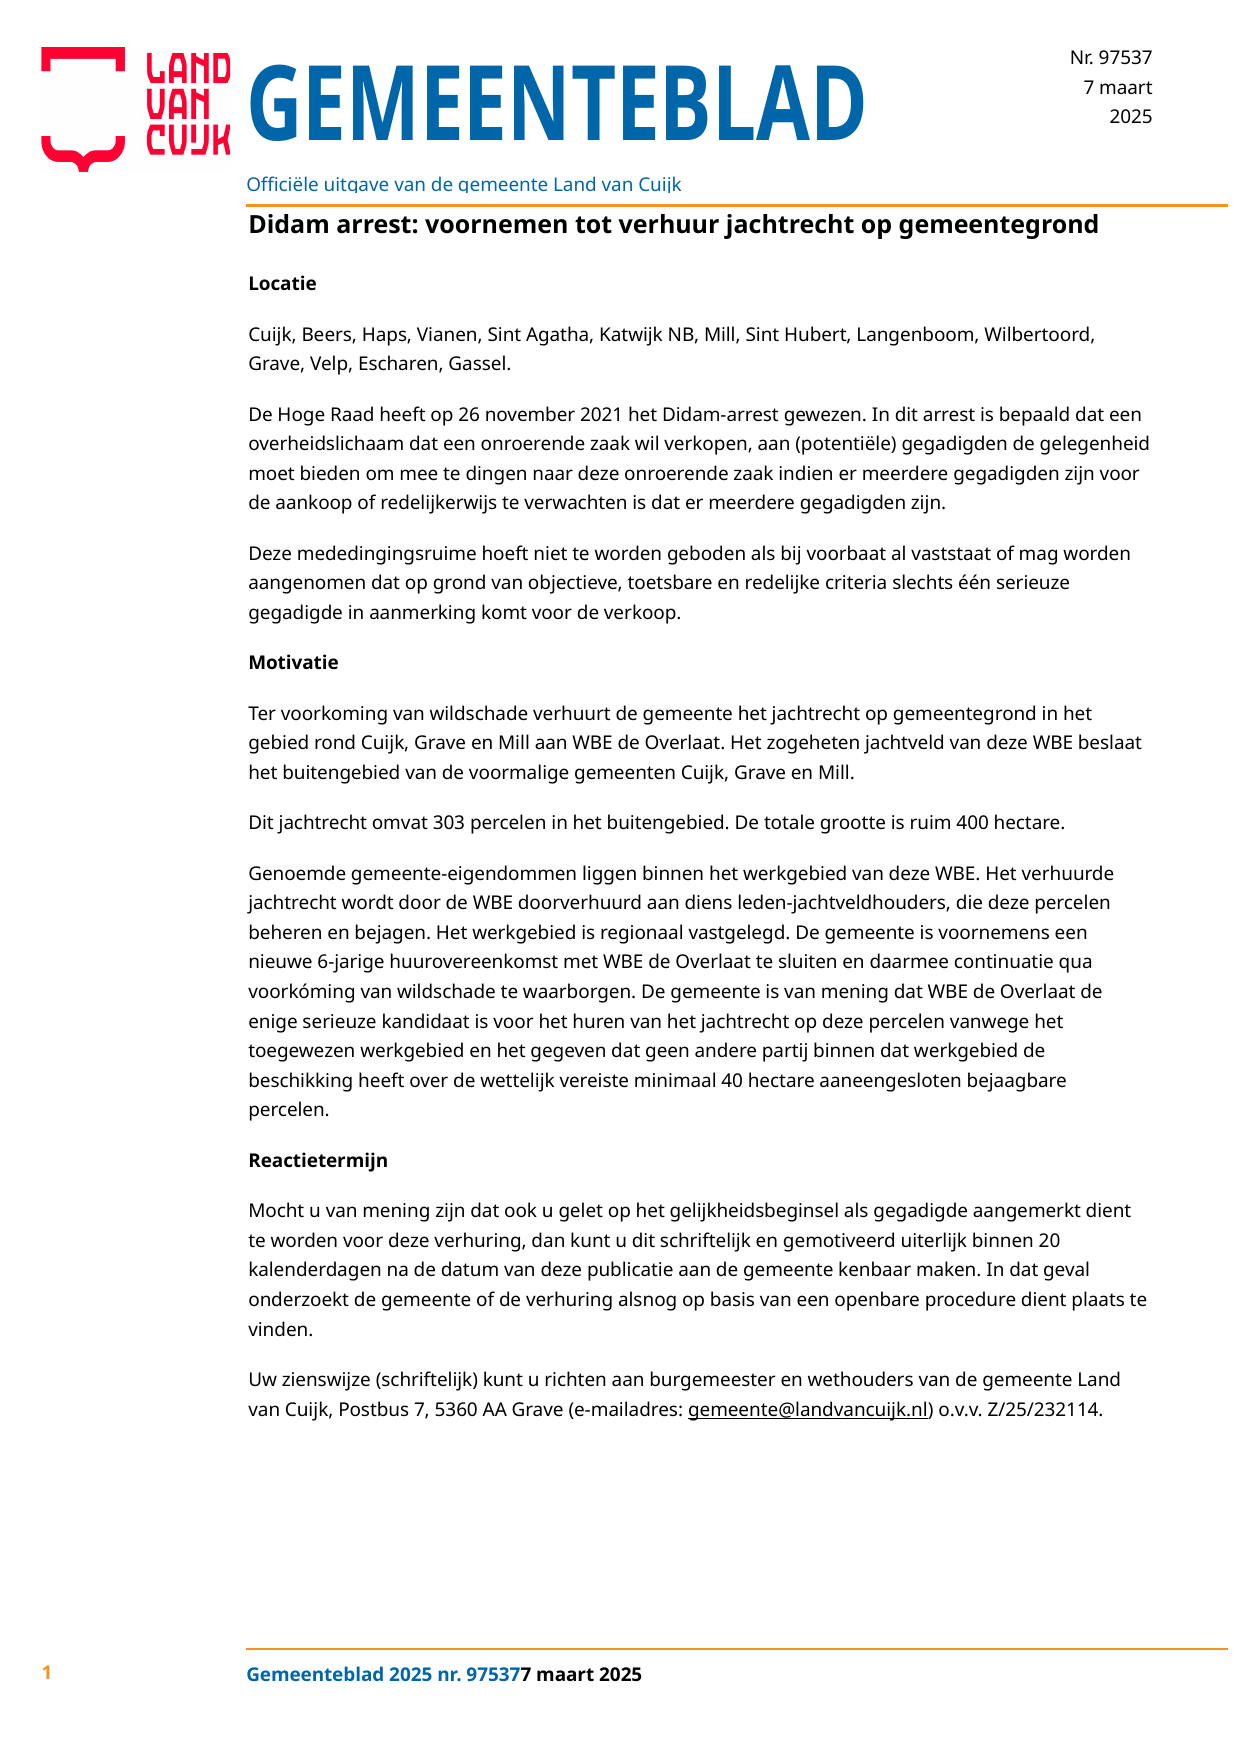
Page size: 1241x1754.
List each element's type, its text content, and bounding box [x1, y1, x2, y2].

text De Hoge Raad heeft op 26 november 2021 het Didam-arrest gewezen. In dit arrest is bepaald dat een overheidslichaam dat een onroerende zaak wil verkopen, aan (potentiële) gegadigden de gelegenheid moet bieden om mee te dingen naar deze onroerende zaak indien er meerdere gegadigden zijn voor de aankoop of redelijkerwijs te verwachten is dat er meerdere gegadigden zijn. [248, 401, 1152, 515]
text Uw zienswijze (schriftelijk) kunt u richten aan burgemeester en wethouders van de gemeente Land van Cuijk, Postbus 7, 5360 AA Grave (e-mailadres: gemeente@landvancuijk.nl) o.v.v. Z/25/232114. [248, 1366, 1152, 1421]
text Ter voorkoming van wildschade verhuurt de gemeente het jachtrecht op gemeentegrond in het gebied rond Cuijk, Grave en Mill aan WBE de Overlaat. Het zogeheten jachtveld van deze WBE beslaat het buitengebied van de voormalige gemeenten Cuijk, Grave en Mill. [248, 700, 1152, 785]
text Dit jachtrecht omvat 303 percelen in het buitengebied. De totale grootte is ruim 400 hectare. [248, 809, 1152, 835]
text Didam arrest: voornemen tot verhuur jachtrecht op gemeentegrond [248, 207, 1152, 241]
text Cuijk, Beers, Haps, Vianen, Sint Agatha, Katwijk NB, Mill, Sint Hubert, Langenboom, Wilbertoord, Grave, Velp, Escharen, Gassel. [248, 321, 1152, 376]
text Reactietermijn [248, 1147, 1152, 1173]
text Genoemde gemeente-eigendommen liggen binnen het werkgebied van deze WBE. Het verhuurde jachtrecht wordt door de WBE doorverhuurd aan diens leden-jachtveldhouders, die deze percelen beheren en bejagen. Het werkgebied is regionaal vastgelegd. De gemeente is voornemens een nieuwe 6-jarige huurovereenkomst met WBE de Overlaat te sluiten en daarmee continuatie qua voorkóming van wildschade te waarborgen. De gemeente is van mening dat WBE de Overlaat de enige serieuze kandidaat is voor het huren van het jachtrecht op deze percelen vanwege het toegewezen werkgebied en het gegeven dat geen andere partij binnen dat werkgebied de beschikking heeft over de wettelijk vereiste minimaal 40 hectare aaneengesloten bejaagbare percelen. [248, 860, 1152, 1122]
picture [41, 47, 231, 172]
text Motivatie [248, 649, 1152, 675]
text Deze mededingingsruime hoeft niet te worden geboden als bij voorbaat al vaststaat of mag worden aangenomen dat op grond van objectieve, toetsbare en redelijke criteria slechts één serieuze gegadigde in aanmerking komt voor de verkoop. [248, 540, 1152, 625]
text Locatie [248, 270, 1152, 296]
text Mocht u van mening zijn dat ook u gelet op het gelijkheidsbeginsel als gegadigde aangemerkt dient te worden voor deze verhuring, dan kunt u dit schriftelijk en gemotiveerd uiterlijk binnen 20 kalenderdagen na de datum van deze publicatie aan de gemeente kenbaar maken. In dat geval onderzoekt de gemeente of de verhuring alsnog op basis van een openbare procedure dient plaats te vinden. [248, 1197, 1152, 1341]
